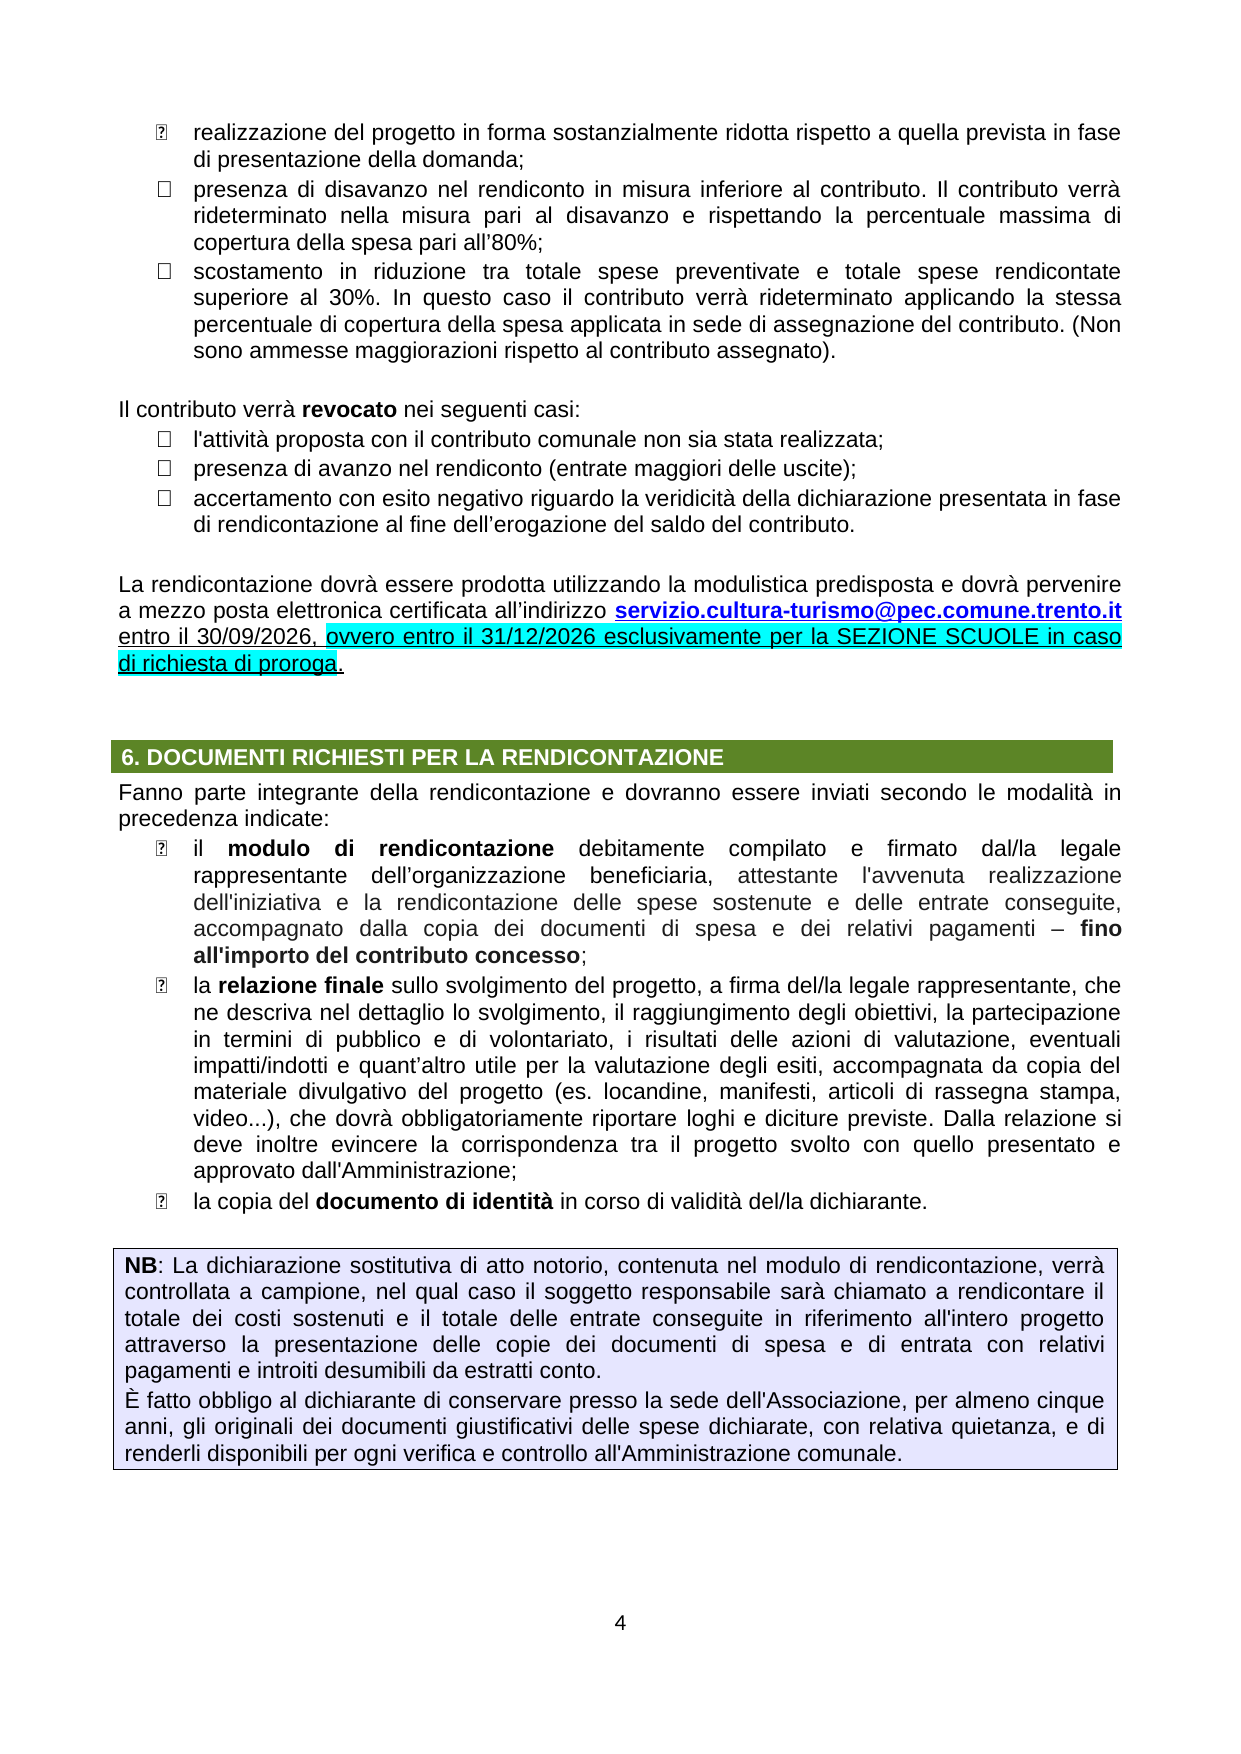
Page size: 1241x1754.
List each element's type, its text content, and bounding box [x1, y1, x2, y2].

list accertamento con esito negativo riguardo la veridicità della dichiarazione presentata in fase di rendicontazione al fine dell’erogazione del saldo del contributo. [156, 485, 1122, 538]
list l'attività proposta con il contributo comunale non sia stata realizzata; [156, 426, 1122, 452]
text La rendicontazione dovrà essere prodotta utilizzando la modulistica predisposta e dovrà pervenire a mezzo posta elettronica certificata all’indirizzo servizio.cultura-turismo@pec.comune.trento.it entro il 30/09/2026, ovvero entro il 31/12/2026 esclusivamente per la SEZIONE SCUOLE in caso [118, 571, 1122, 646]
list presenza di disavanzo nel rendiconto in misura inferiore al contributo. Il contributo verrà rideterminato nella misura pari al disavanzo e rispettando la percentuale massima di copertura della spesa pari all’80%; [156, 176, 1122, 255]
list presenza di avanzo nel rendiconto (entrate maggiori delle uscite); [156, 455, 1122, 482]
list la relazione finale sullo svolgimento del progetto, a firma del/la legale rappresentante, che ne descriva nel dettaglio lo svolgimento, il raggiungimento degli obiettivi, la partecipazione in termini di pubblico e di volontariato, i risultati delle azioni di valutazione, eventuali impatti/indotti e quant’altro utile per la valutazione degli esiti, accompagnata da copia del materiale divulgativo del progetto (es. locandine, manifesti, articoli di rassegna stampa, video...), che dovrà obbligatoriamente riportare loghi e diciture previste. Dalla relazione si deve inoltre evincere la corrispondenza tra il progetto svolto con quello presentato e approvato dall'Amministrazione; [156, 971, 1122, 1184]
table_header 6. DOCUMENTI RICHIESTI PER LA RENDICONTAZIONE [111, 740, 1113, 773]
text Fanno parte integrante della rendicontazione e dovranno essere inviati secondo le modalità in precedenza indicate: [118, 778, 1122, 831]
list il modulo di rendicontazione debitamente compilato e firmato dal/la legale rappresentante dell’organizzazione beneficiaria, attestante l'avvenuta realizzazione dell'iniziativa e la rendicontazione delle spese sostenute e delle entrate conseguite, accompagnato dalla copia dei documenti di spesa e dei relativi pagamenti – fino all'importo del contributo concesso; [156, 834, 1122, 968]
list scostamento in riduzione tra totale spese preventivate e totale spese rendicontate superiore al 30%. In questo caso il contributo verrà rideterminato applicando la stessa percentuale di copertura della spesa applicata in sede di assegnazione del contributo. (Non sono ammesse maggiorazioni rispetto al contributo assegnato). [156, 258, 1122, 363]
list la copia del documento di identità in corso di validità del/la dichiarante. [156, 1187, 1122, 1215]
text di richiesta di proroga. [118, 647, 1122, 676]
list realizzazione del progetto in forma sostanzialmente ridotta rispetto a quella prevista in fase di presentazione della domanda; [156, 118, 1122, 172]
text Il contributo verrà revocato nei seguenti casi: [118, 396, 1122, 423]
table_header NB: La dichiarazione sostitutiva di atto notorio, contenuta nel modulo di rendicontazione, verrà controllata a campione, nel qual caso il soggetto responsabile sarà chiamato a rendicontare il totale dei costi sostenuti e il totale delle entrate conseguite in riferimento all'intero progetto attraverso la presentazione delle copie dei documenti di spesa e di entrata con relativi pagamenti e introiti desumibili da estratti conto. È fatto obbligo al dichiarante di conservare presso la sede dell'Associazione, per almeno cinque anni, gli originali dei documenti giustificativi delle spese dichiarate, con relativa quietanza, e di renderli disponibili per ogni verifica e controllo all'Amministrazione comunale. [114, 1249, 1117, 1469]
